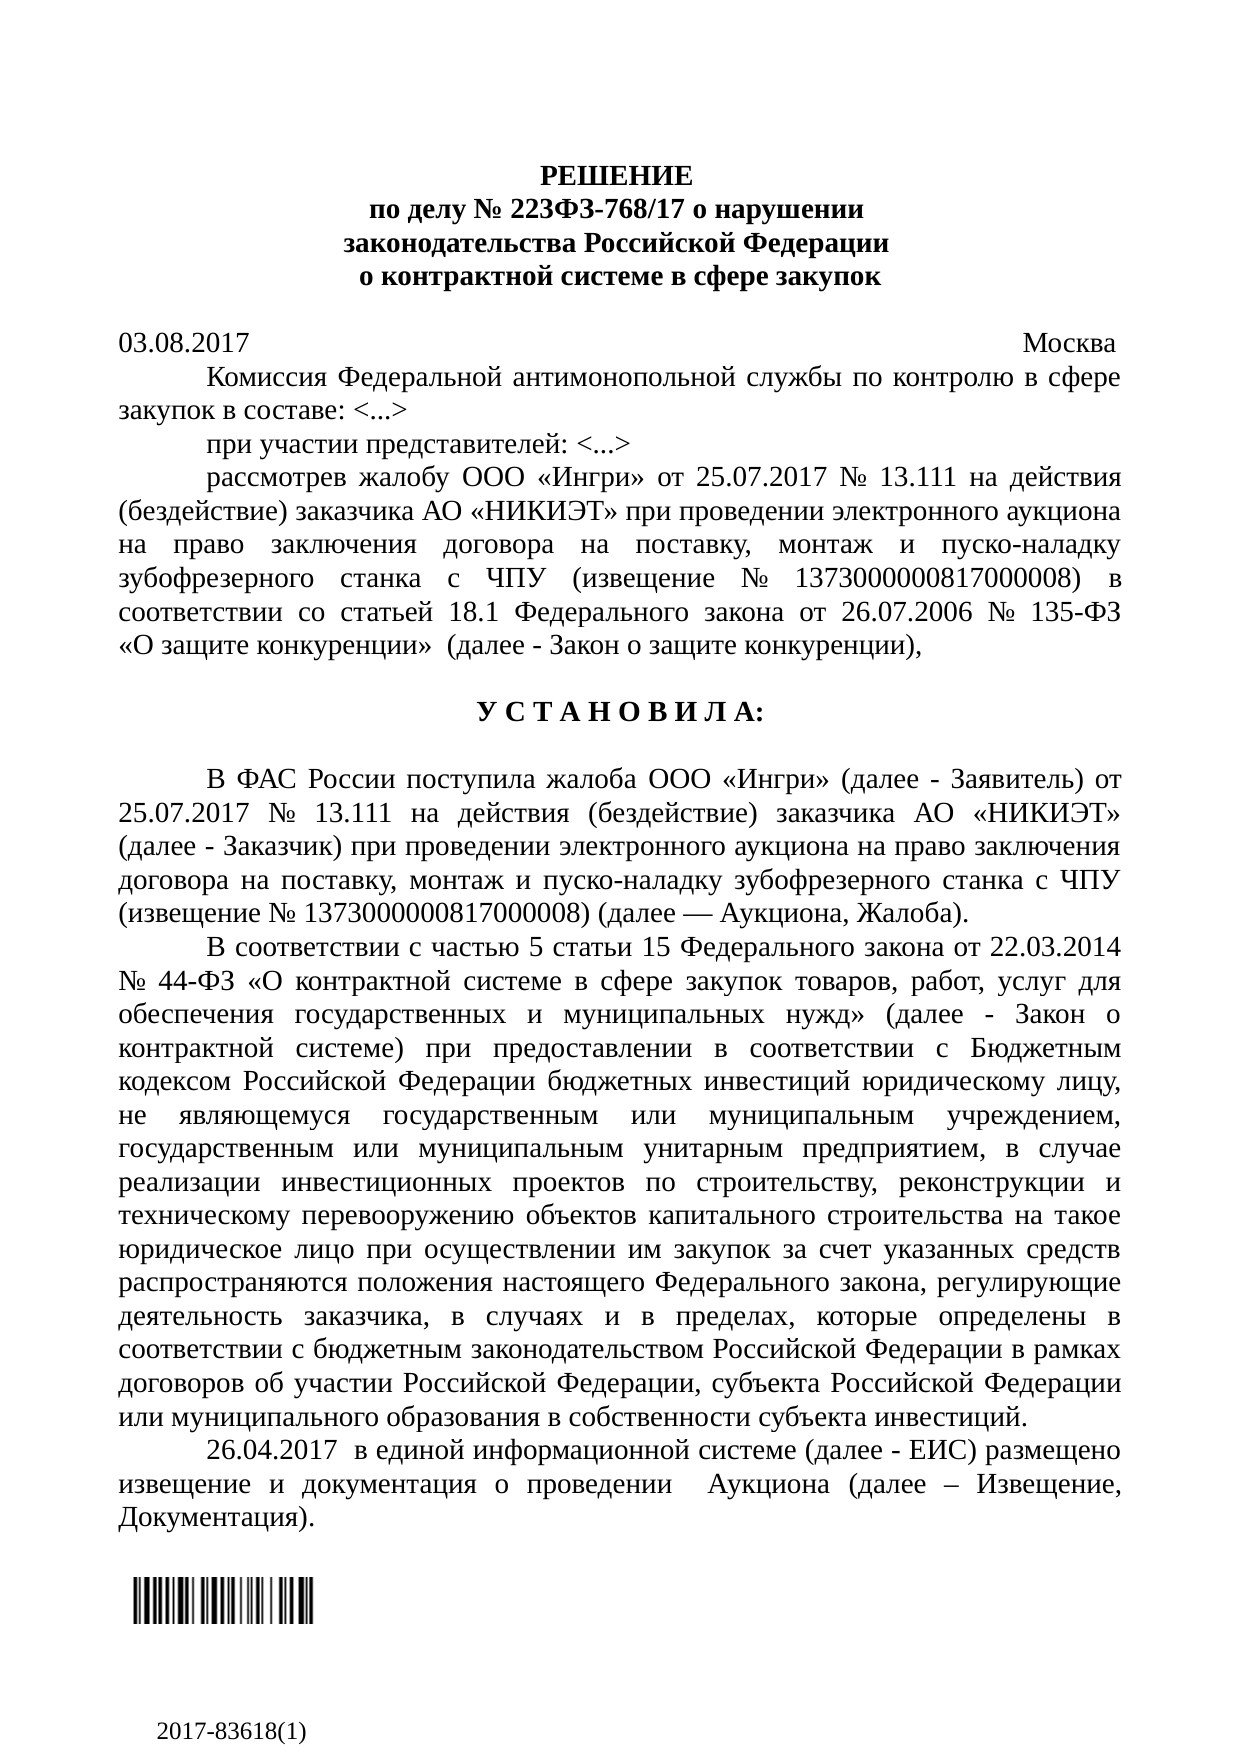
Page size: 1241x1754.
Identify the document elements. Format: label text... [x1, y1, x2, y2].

text В ФАС России поступила жалоба ООО «Ингри» (далее - Заявитель) от 25.07.2017 № 13.111 на действия (бездействие) заказчика АО «НИКИЭТ» (далее - Заказчик) при проведении электронного аукциона на право заключения договора на поставку, монтаж и пуско-наладку зубофрезерного станка с ЧПУ (извещение № 1373000000817000008) (далее — Аукциона, Жалоба). [118, 761, 1122, 929]
text Комиссия Федеральной антимонопольной службы по контролю в сфере закупок в составе: <...> [118, 359, 1122, 426]
text 03.08.2017 Москва [118, 325, 1122, 359]
text о контрактной системе в сфере закупок [118, 258, 1122, 292]
text РЕШЕНИЕ [118, 158, 1122, 191]
text У С Т А Н О В И Л А: [118, 694, 1122, 728]
text при участии представителей: <...> [118, 426, 1122, 459]
text законодательства Российской Федерации [118, 225, 1122, 258]
text В соответствии с частью 5 статьи 15 Федерального закона от 22.03.2014 № 44-ФЗ «О контрактной системе в сфере закупок товаров, работ, услуг для обеспечения государственных и муниципальных нужд» (далее - Закон о контрактной системе) при предоставлении в соответствии с Бюджетным кодексом Российской Федерации бюджетных инвестиций юридическому лицу, не являющемуся государственным или муниципальным учреждением, государственным или муниципальным унитарным предприятием, в случае реализации инвестиционных проектов по строительству, реконструкции и техническому перевооружению объектов капитального строительства на такое юридическое лицо при осуществлении им закупок за счет указанных средств распространяются положения настоящего Федерального закона, регулирующие деятельность заказчика, в случаях и в пределах, которые определены в соответствии с бюджетным законодательством Российской Федерации в рамках договоров об участии Российской Федерации, субъекта Российской Федерации или муниципального образования в собственности субъекта инвестиций. [118, 929, 1122, 1432]
text 26.04.2017 в единой информационной системе (далее - ЕИС) размещено извещение и документация о проведении Аукциона (далее – Извещение, Документация). [118, 1432, 1122, 1533]
text по делу № 223ФЗ-768/17 о нарушении [118, 191, 1122, 225]
picture [118, 1577, 331, 1624]
text рассмотрев жалобу ООО «Ингри» от 25.07.2017 № 13.111 на действия (бездействие) заказчика АО «НИКИЭТ» при проведении электронного аукциона на право заключения договора на поставку, монтаж и пуско-наладку зубофрезерного станка с ЧПУ (извещение № 1373000000817000008) в соответствии со статьей 18.1 Федерального закона от 26.07.2006 № 135-ФЗ «О защите конкуренции» (далее - Закон о защите конкуренции), [118, 459, 1122, 661]
